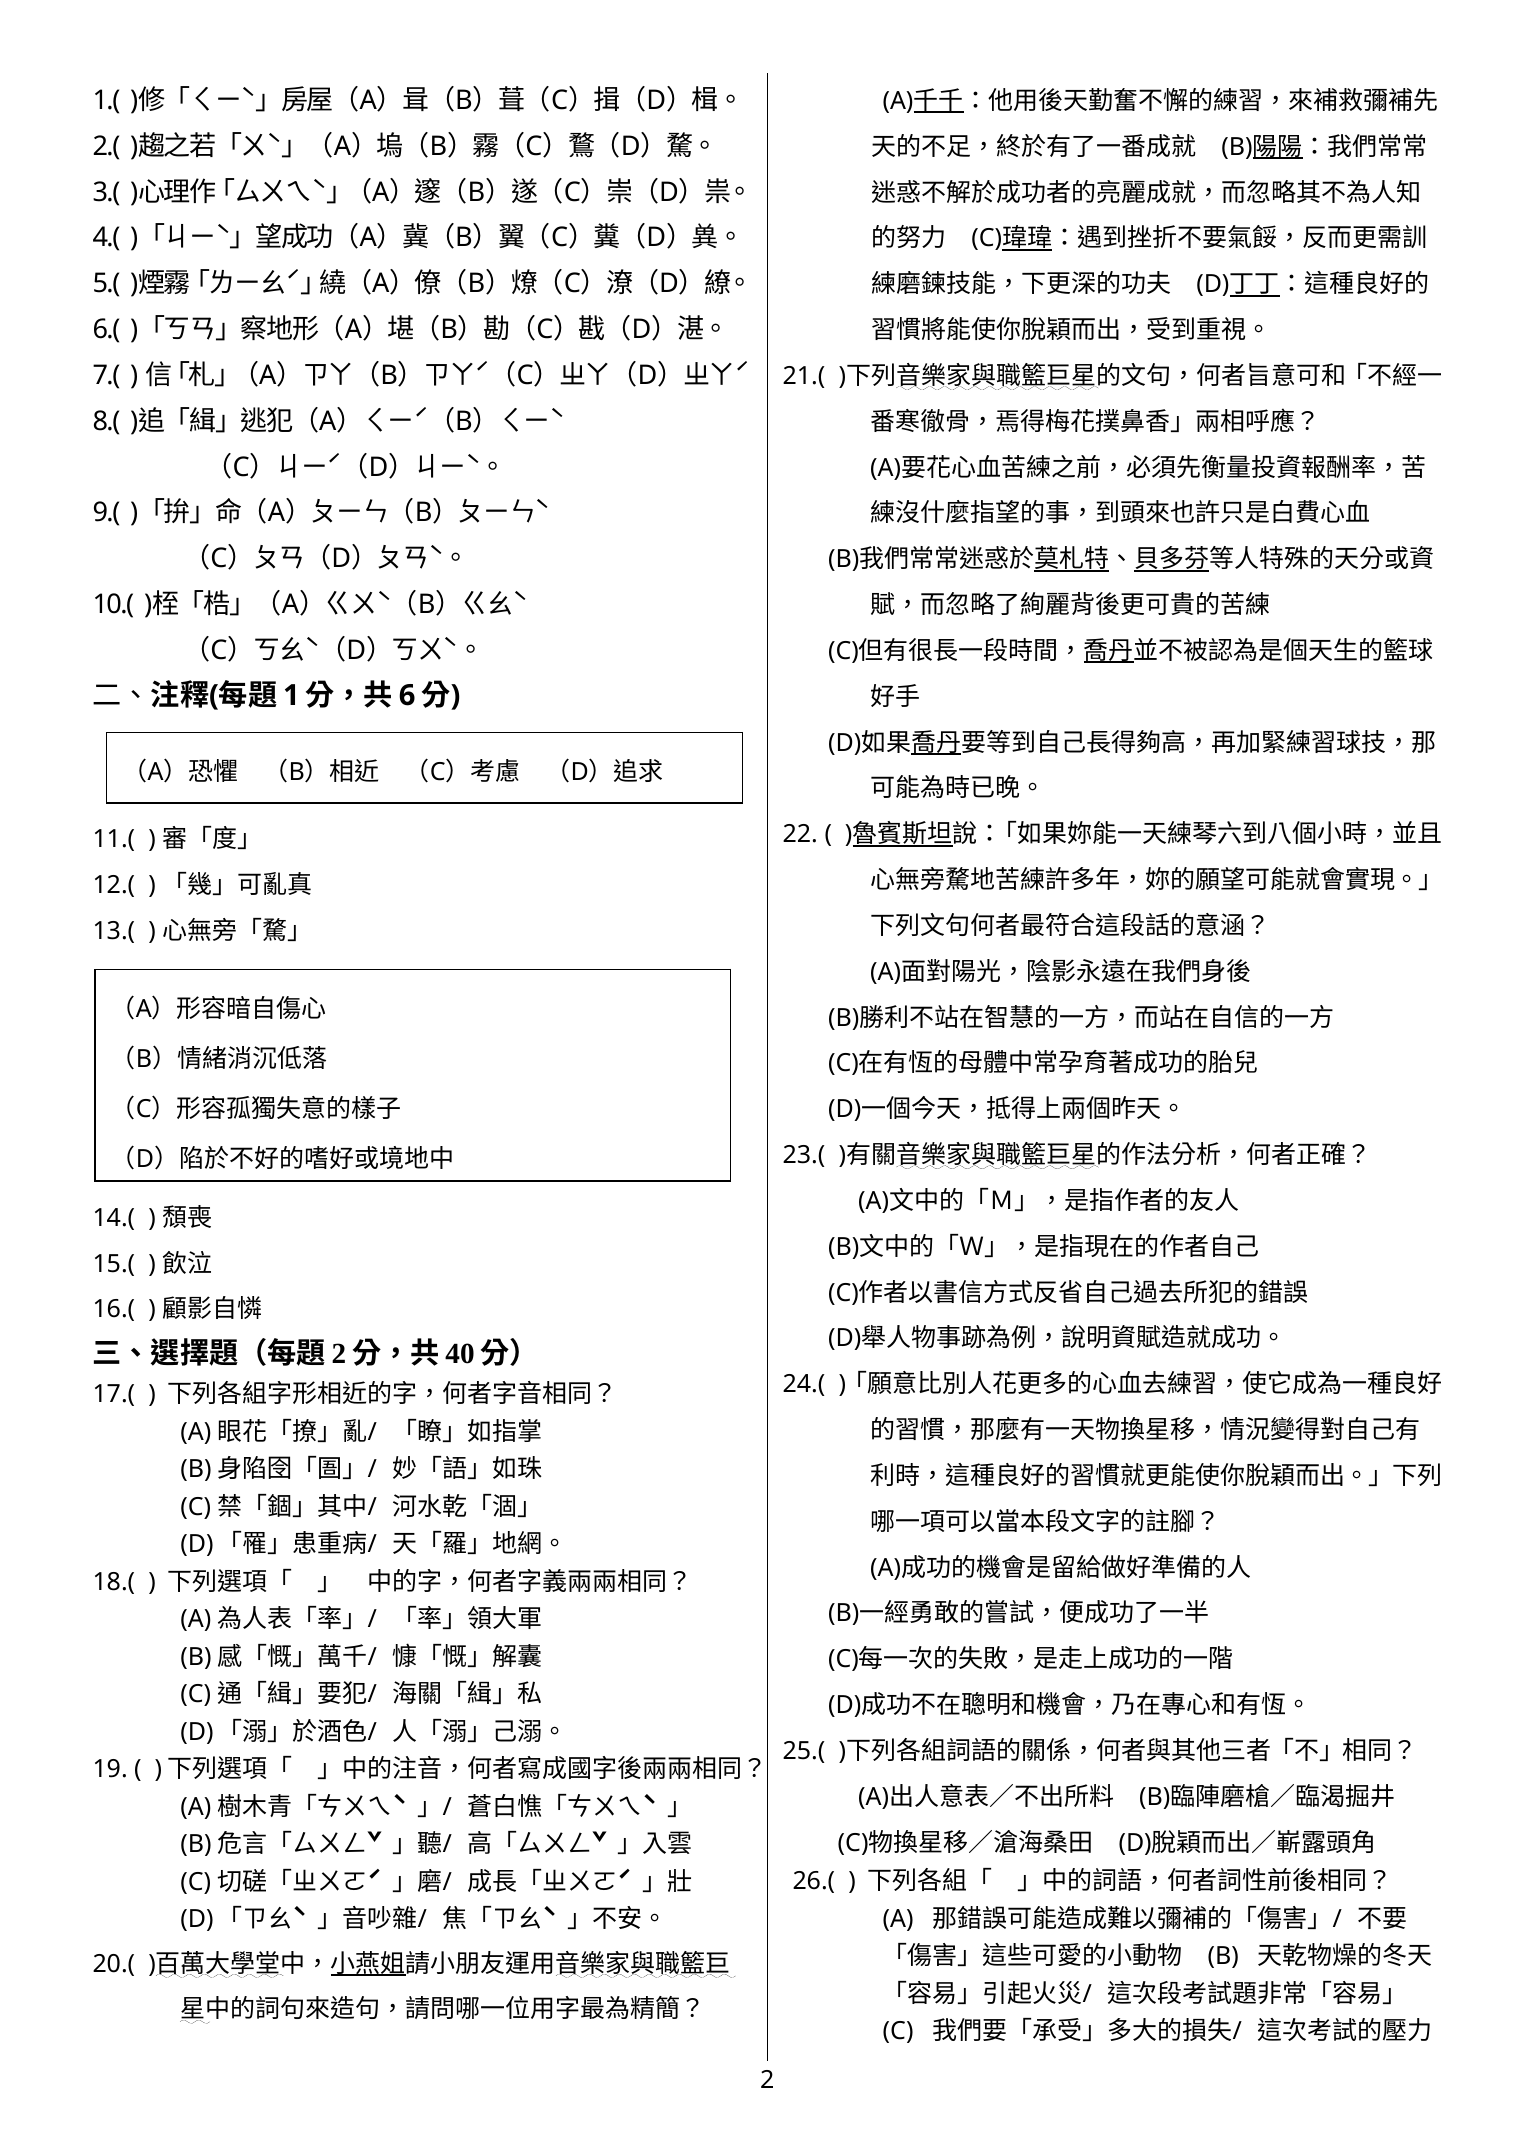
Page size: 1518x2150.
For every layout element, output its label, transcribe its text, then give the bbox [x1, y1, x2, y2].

text 10.( )桎「梏」（A）ㄍㄨˋ（B）ㄍㄠˋ [92, 577, 752, 623]
text （C）ㄎㄠˋ（D）ㄎㄨˋ。 [92, 623, 752, 668]
text （C）ㄐㄧˊ（D）ㄐㄧˋ。 [92, 439, 752, 485]
text 15.( ) 飲泣 [92, 1235, 752, 1281]
text 14.( ) 頹喪 [92, 949, 752, 1235]
text (B)我們常常迷惑於莫札特、貝多芬等人特殊的天分或資賦，而忽略了絢麗背後更可貴的苦練 [782, 531, 1442, 623]
text 2.( )趨之若「ㄨˋ」（A）塢（B）霧（C）鶩（D）騖。 [92, 118, 752, 164]
text （C）ㄆㄢ（D）ㄆㄢˋ。 [92, 531, 752, 577]
text (B)勝利不站在智慧的一方，而站在自信的一方 [782, 989, 1442, 1035]
text 6.( )「ㄎㄢ」察地形（A）堪（B）勘（C）戡（D）湛。 [92, 302, 752, 348]
text 13.( ) 心無旁「騖」 [92, 903, 752, 949]
text 12.( ) 「幾」可亂真 [92, 857, 752, 903]
text 5.( )煙霧「ㄌㄧㄠˊ」繞（A）僚（B）燎（C）潦（D）繚。 [92, 256, 752, 302]
text 二、注釋(每題1分，共6分) [92, 668, 752, 714]
text 16.( ) 顧影自憐 [92, 1281, 752, 1327]
text （D）陷於不好的嗜好或境地中 [111, 1127, 715, 1173]
text 3.( )心理作「ㄙㄨㄟˋ」（A）邃（B）遂（C）崇（D）祟。 [92, 164, 752, 210]
text 8.( )追「緝」逃犯（A）ㄑㄧˊ（B）ㄑㄧˋ [92, 393, 752, 439]
text 21.( )下列音樂家與職籃巨星的文句，何者旨意可和「不經一番寒徹骨，焉得梅花撲鼻香」兩相呼應？ (A)要花心血苦練之前，必須先衡量投資報酬率，苦練沒什麼指望的事，到頭來也許只是白費心血 [782, 348, 1442, 531]
text 25.( )下列各組詞語的關係，何者與其他三者「不」相同？ (A)出人意表／不出所料 (B)臨陣磨槍／臨渴掘井 [782, 1723, 1442, 1814]
text 11.( ) 審「度」 [92, 714, 752, 857]
text (D)一個今天，抵得上兩個昨天。 [782, 1081, 1442, 1127]
text 18.( )下列選項「 」 中的字，何者字義兩兩相同？ [92, 1560, 752, 1598]
text 23.( )有關音樂家與職籃巨星的作法分析，何者正確？ (A)文中的「Ｍ」，是指作者的友人 [782, 1127, 1442, 1218]
text 1.( )修「ㄑㄧˋ」房屋（A）咠（B）葺（C）揖（D）楫。 [92, 73, 752, 118]
text (C)物換星移／滄海桑田 (D)脫穎而出／嶄露頭角 [782, 1814, 1442, 1860]
text (D)「罹」患重病/天「羅」地網。 [155, 1523, 752, 1560]
text (A)千千：他用後天勤奮不懈的練習，來補救彌補先天的不足，終於有了一番成就 (B)陽陽：我們常常迷惑不解於成功者的亮麗成就，而忽略其不為人知的努力 (C)瑋瑋：遇到挫折不要氣餒，反而更需訓練磨鍊技能，下更深的功夫 (D)丁丁：這種良好的習慣將能使你脫穎而出，受到重視。 [871, 73, 1442, 348]
text (B)感「慨」萬千/慷「慨」解囊 [155, 1635, 752, 1673]
text (C)通「緝」要犯/海關「緝」私 [155, 1673, 752, 1710]
text (D)舉人物事跡為例，說明資賦造就成功。 [782, 1310, 1442, 1356]
text 26.( )下列各組「 」中的詞語，何者詞性前後相同？ [782, 1860, 1442, 1898]
text (A)樹木青「ㄘㄨㄟˋ」/蒼白憔「ㄘㄨㄟˋ」 [155, 1785, 752, 1823]
text (D)「溺」於酒色/人「溺」己溺。 [155, 1710, 752, 1748]
text (D)成功不在聰明和機會，乃在專心和有恆。 [782, 1677, 1442, 1723]
text (C)在有恆的母體中常孕育著成功的胎兒 [782, 1035, 1442, 1081]
text (B)文中的「Ｗ」，是指現在的作者自己 [782, 1218, 1442, 1264]
text 17.( )下列各組字形相近的字，何者字音相同？ [92, 1373, 752, 1410]
text （A）形容暗自傷心 [111, 977, 715, 1027]
text （C）形容孤獨失意的樣子 [111, 1077, 715, 1127]
text (B)身陷囹「圄」/妙「語」如珠 [155, 1448, 752, 1485]
text 20.( )百萬大學堂中，小燕姐請小朋友運用音樂家與職籃巨星中的詞句來造句，請問哪一位用字最為精簡？ [92, 1935, 752, 2027]
text (D)如果喬丹要等到自己長得夠高，再加緊練習球技，那可能為時已晚。 [782, 714, 1442, 806]
text (C)但有很長一段時間，喬丹並不被認為是個天生的籃球好手 [782, 623, 1442, 714]
text (C)切磋「ㄓㄨㄛˊ」磨/成長「ㄓㄨㄛˊ」壯 [155, 1860, 752, 1898]
text (B)一經勇敢的嘗試，便成功了一半 [782, 1585, 1442, 1631]
text （A）恐懼 （B）相近 （C）考慮 （D）追求 [122, 741, 726, 791]
text (D)「ㄗㄠˋ」音吵雜/焦「ㄗㄠˋ」不安。 [155, 1898, 752, 1935]
text 19. ( )下列選項「 」中的注音，何者寫成國字後兩兩相同？ [92, 1748, 752, 1785]
text 4.( )「ㄐㄧˋ」望成功（A）冀（B）翼（C）糞（D）兾。 [92, 210, 752, 256]
text (C)每一次的失敗，是走上成功的一階 [782, 1631, 1442, 1677]
text 24.( )「願意比別人花更多的心血去練習，使它成為一種良好的習慣，那麼有一天物換星移，情況變得對自己有利時，這種良好的習慣就更能使你脫穎而出。」下列哪一項可以當本段文字的註腳？ (A)成功的機會是留給做好準備的人 [782, 1356, 1442, 1585]
text 22. ( )魯賓斯坦說：「如果妳能一天練琴六到八個小時，並且心無旁騖地苦練許多年，妳的願望可能就會實現。」下列文句何者最符合這段話的意涵？ (A)面對陽光，陰影永遠在我們身後 [782, 806, 1442, 989]
text (A)為人表「率」/「率」領大軍 [155, 1598, 752, 1635]
text (A)眼花「撩」亂/「瞭」如指掌 [155, 1410, 752, 1448]
text （B）情緒消沉低落 [111, 1027, 715, 1077]
text (B)危言「ㄙㄨㄥˇ」聽/高「ㄙㄨㄥˇ」入雲 [155, 1823, 752, 1860]
text (A)那錯誤可能造成難以彌補的「傷害」/不要「傷害」這些可愛的小動物 (B)天乾物燥的冬天「容易」引起火災/ 這次段考試題非常「容易」 (C)我們要「承受」多大的損失/這次考試的壓力 [870, 1898, 1442, 2048]
text 三、選擇題（每題2分，共40分） [92, 1327, 752, 1373]
text (C)禁「錮」其中/河水乾「涸」 [155, 1485, 752, 1523]
text 7.( ) 信「札」（A）ㄗㄚ（B）ㄗㄚˊ（C）ㄓㄚ（D）ㄓㄚˊ [92, 348, 752, 393]
text (C)作者以書信方式反省自己過去所犯的錯誤 [782, 1264, 1442, 1310]
text 9.( )「拚」命（A）ㄆㄧㄣ（B）ㄆㄧㄣˋ [92, 485, 752, 531]
